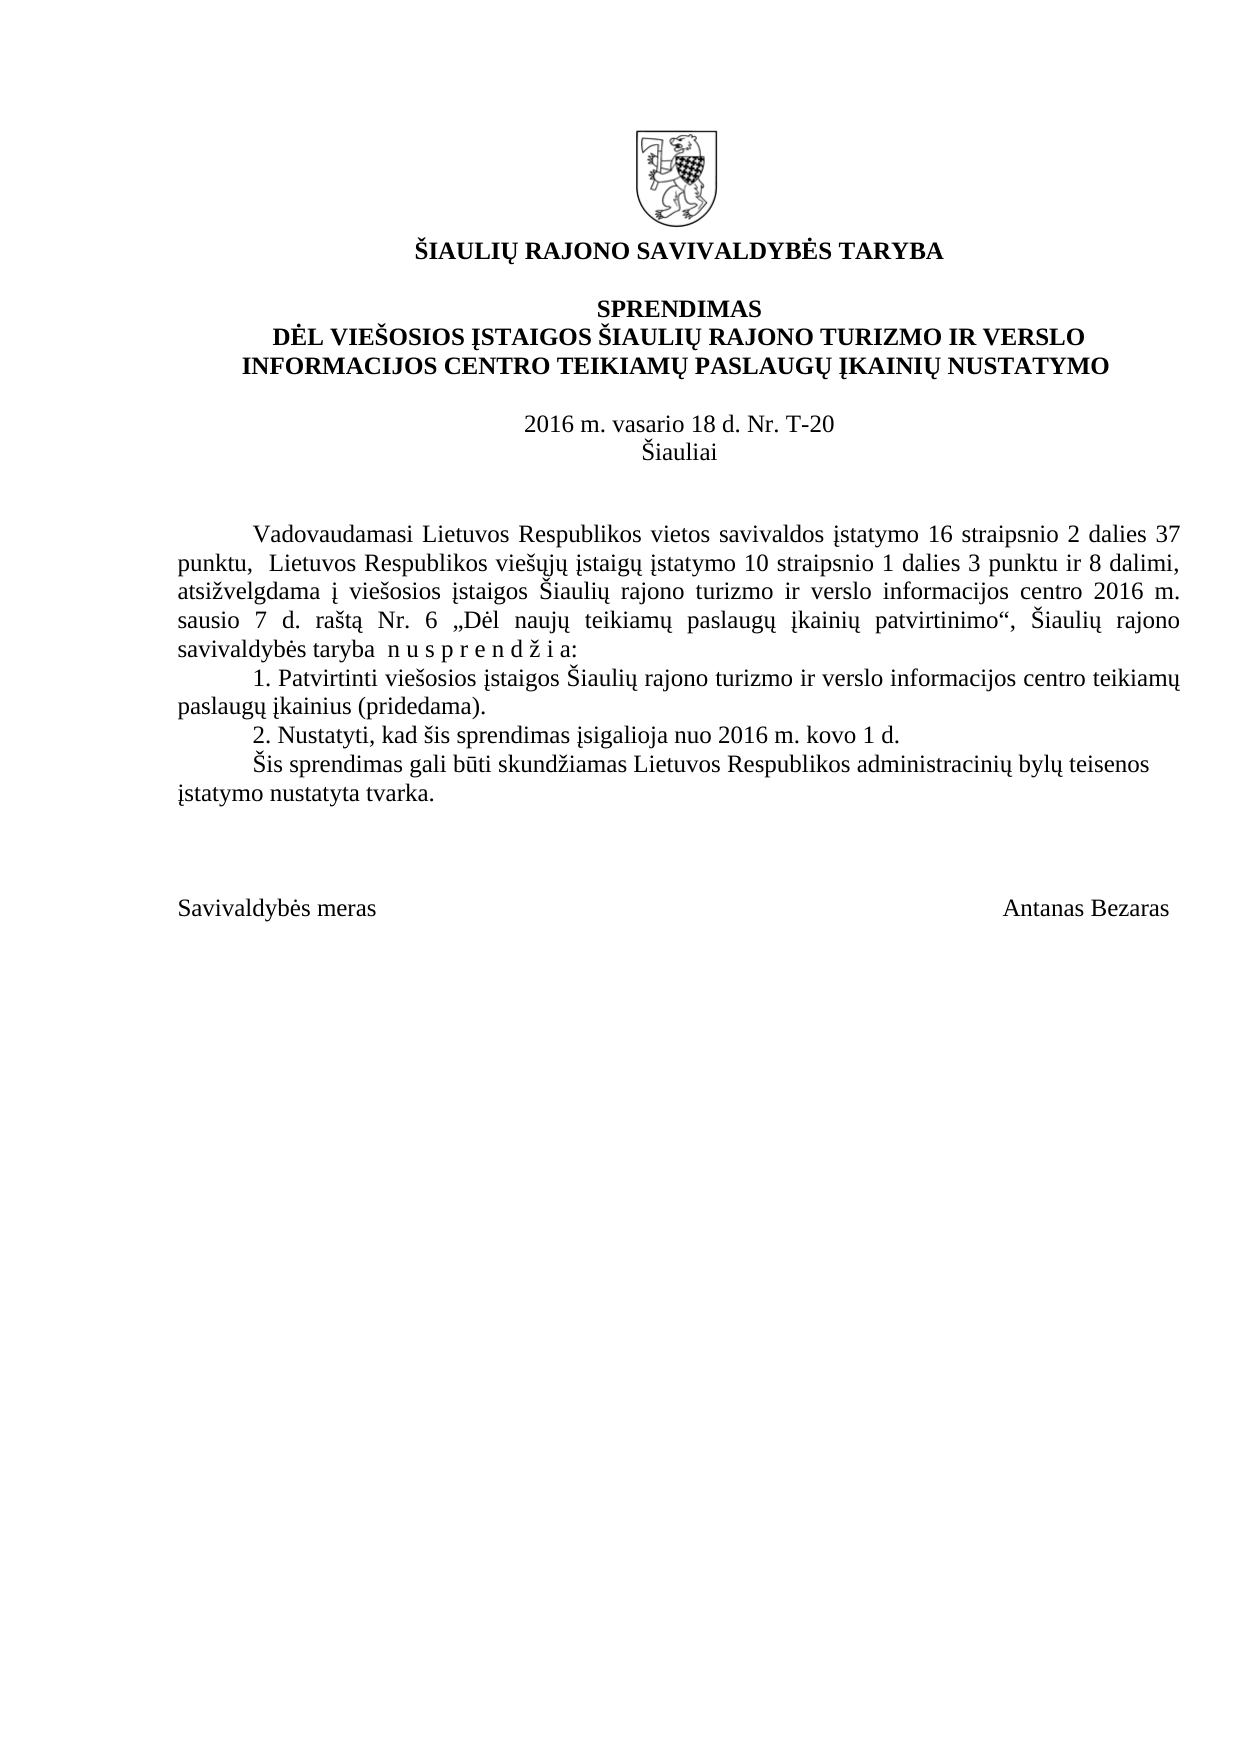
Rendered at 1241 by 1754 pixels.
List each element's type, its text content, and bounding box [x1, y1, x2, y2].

text 1. Patvirtinti viešosios įstaigos Šiaulių rajono turizmo ir verslo informacijos centro teikiamų paslaugų įkainius (pridedama). [177, 663, 1181, 720]
text Šiauliai [177, 437, 1181, 466]
text ŠIAULIŲ RAJONO SAVIVALDYBĖS TARYBA [177, 236, 1181, 265]
text 2. Nustatyti, kad šis sprendimas įsigalioja nuo 2016 m. kovo 1 d. [177, 720, 1181, 749]
text DĖL VIEŠOSIOS ĮSTAIGOS ŠIAULIŲ RAJONO TURIZMO IR VERSLO INFORMACIJOS CENTRO TEIKIAMŲ PASLAUGŲ ĮKAINIŲ NUSTATYMO [177, 322, 1181, 380]
text 2016 m. vasario 18 d. Nr. T-20 [177, 409, 1181, 437]
text Vadovaudamasi Lietuvos Respublikos vietos savivaldos įstatymo 16 straipsnio 2 dalies 37 punktu, Lietuvos Respublikos viešųjų įstaigų įstatymo 10 straipsnio 1 dalies 3 punktu ir 8 dalimi, atsižvelgdama į viešosios įstaigos Šiaulių rajono turizmo ir verslo informacijos centro 2016 m. sausio 7 d. raštą Nr. 6 „Dėl naujų teikiamų paslaugų įkainių patvirtinimo“, Šiaulių rajono savivaldybės taryba n u s p r e n d ž i a: [177, 519, 1181, 663]
text SPRENDIMAS [177, 294, 1181, 322]
text Savivaldybės meras Antanas Bezaras [177, 893, 1181, 921]
text Šis sprendimas gali būti skundžiamas Lietuvos Respublikos administracinių bylų teisenos įstatymo nustatyta tvarka. [177, 749, 1181, 806]
